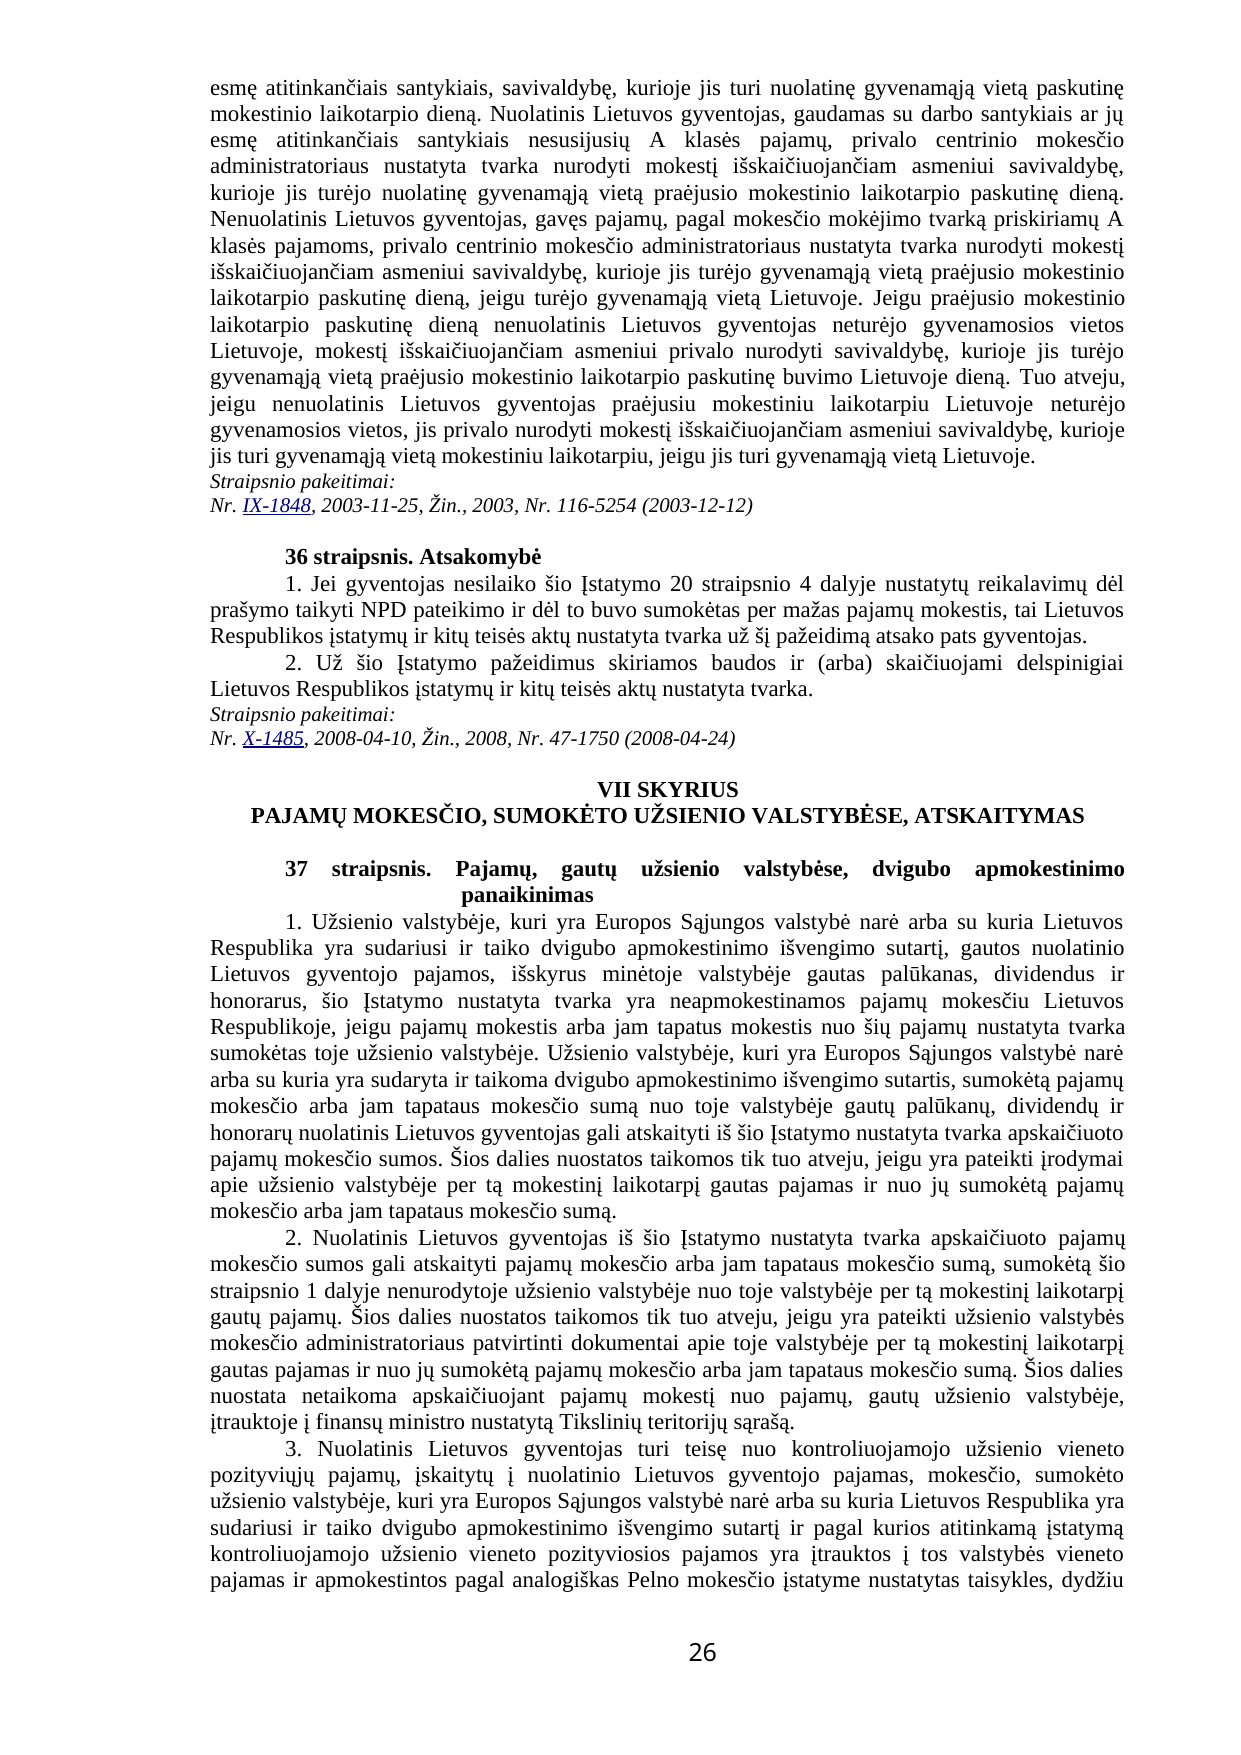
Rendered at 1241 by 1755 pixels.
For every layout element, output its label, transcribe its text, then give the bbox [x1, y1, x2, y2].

text PAJAMŲ MOKESČIO, SUMOKĖTO UŽSIENIO VALSTYBĖSE, ATSKAITYMAS [210, 802, 1126, 829]
text Straipsnio pakeitimai: [210, 469, 1126, 493]
text 2. Nuolatinis Lietuvos gyventojas iš šio Įstatymo nustatyta tvarka apskaičiuoto pajamų mokesčio sumos gali atskaityti pajamų mokesčio arba jam tapataus mokesčio sumą, sumokėtą šio straipsnio 1 dalyje nenurodytoje užsienio valstybėje nuo toje valstybėje per tą mokestinį laikotarpį gautų pajamų. Šios dalies nuostatos taikomos tik tuo atveju, jeigu yra pateikti užsienio valstybės mokesčio administratoriaus patvirtinti dokumentai apie toje valstybėje per tą mokestinį laikotarpį gautas pajamas ir nuo jų sumokėtą pajamų mokesčio arba jam tapataus mokesčio sumą. Šios dalies nuostata netaikoma apskaičiuojant pajamų mokestį nuo pajamų, gautų užsienio valstybėje, įtrauktoje į finansų ministro nustatytą Tikslinių teritorijų sąrašą. [210, 1224, 1126, 1435]
text 2. Už šio Įstatymo pažeidimus skiriamos baudos ir (arba) skaičiuojami delspinigiai Lietuvos Respublikos įstatymų ir kitų teisės aktų nustatyta tvarka. [210, 649, 1126, 701]
text Nr. IX-1848, 2003-11-25, Žin., 2003, Nr. 116-5254 (2003-12-12) [210, 493, 1126, 517]
text esmę atitinkančiais santykiais, savivaldybę, kurioje jis turi nuolatinę gyvenamąją vietą paskutinę mokestinio laikotarpio dieną. Nuolatinis Lietuvos gyventojas, gaudamas su darbo santykiais ar jų esmę atitinkančiais santykiais nesusijusių A klasės pajamų, privalo centrinio mokesčio administratoriaus nustatyta tvarka nurodyti mokestį išskaičiuojančiam asmeniui savivaldybę, kurioje jis turėjo nuolatinę gyvenamąją vietą praėjusio mokestinio laikotarpio paskutinę dieną. Nenuolatinis Lietuvos gyventojas, gavęs pajamų, pagal mokesčio mokėjimo tvarką priskiriamų A klasės pajamoms, privalo centrinio mokesčio administratoriaus nustatyta tvarka nurodyti mokestį išskaičiuojančiam asmeniui savivaldybę, kurioje jis turėjo gyvenamąją vietą praėjusio mokestinio laikotarpio paskutinę dieną, jeigu turėjo gyvenamąją vietą Lietuvoje. Jeigu praėjusio mokestinio laikotarpio paskutinę dieną nenuolatinis Lietuvos gyventojas neturėjo gyvenamosios vietos Lietuvoje, mokestį išskaičiuojančiam asmeniui privalo nurodyti savivaldybę, kurioje jis turėjo gyvenamąją vietą praėjusio mokestinio laikotarpio paskutinę buvimo Lietuvoje dieną. Tuo atveju, jeigu nenuolatinis Lietuvos gyventojas praėjusiu mokestiniu laikotarpiu Lietuvoje neturėjo gyvenamosios vietos, jis privalo nurodyti mokestį išskaičiuojančiam asmeniui savivaldybę, kurioje jis turi gyvenamąją vietą mokestiniu laikotarpiu, jeigu jis turi gyvenamąją vietą Lietuvoje. [210, 73, 1126, 469]
text VII SKYRIUS [210, 776, 1126, 802]
text 36 straipsnis. Atsakomybė [210, 543, 1126, 570]
text Nr. X-1485, 2008-04-10, Žin., 2008, Nr. 47-1750 (2008-04-24) [210, 726, 1120, 749]
text Straipsnio pakeitimai: [210, 701, 1126, 726]
text 37 straipsnis. Pajamų, gautų užsienio valstybėse, dvigubo apmokestinimo panaikinimas [285, 855, 1126, 908]
text 1. Jei gyventojas nesilaiko šio Įstatymo 20 straipsnio 4 dalyje nustatytų reikalavimų dėl prašymo taikyti NPD pateikimo ir dėl to buvo sumokėtas per mažas pajamų mokestis, tai Lietuvos Respublikos įstatymų ir kitų teisės aktų nustatyta tvarka už šį pažeidimą atsako pats gyventojas. [210, 570, 1126, 649]
text 3. Nuolatinis Lietuvos gyventojas turi teisę nuo kontroliuojamojo užsienio vieneto pozityviųjų pajamų, įskaitytų į nuolatinio Lietuvos gyventojo pajamas, mokesčio, sumokėto užsienio valstybėje, kuri yra Europos Sąjungos valstybė narė arba su kuria Lietuvos Respublika yra sudariusi ir taiko dvigubo apmokestinimo išvengimo sutartį ir pagal kurios atitinkamą įstatymą kontroliuojamojo užsienio vieneto pozityviosios pajamos yra įtrauktos į tos valstybės vieneto pajamas ir apmokestintos pagal analogiškas Pelno mokesčio įstatyme nustatytas taisykles, dydžiu [210, 1435, 1126, 1593]
text 1. Užsienio valstybėje, kuri yra Europos Sąjungos valstybė narė arba su kuria Lietuvos Respublika yra sudariusi ir taiko dvigubo apmokestinimo išvengimo sutartį, gautos nuolatinio Lietuvos gyventojo pajamos, išskyrus minėtoje valstybėje gautas palūkanas, dividendus ir honorarus, šio Įstatymo nustatyta tvarka yra neapmokestinamos pajamų mokesčiu Lietuvos Respublikoje, jeigu pajamų mokestis arba jam tapatus mokestis nuo šių pajamų nustatyta tvarka sumokėtas toje užsienio valstybėje. Užsienio valstybėje, kuri yra Europos Sąjungos valstybė narė arba su kuria yra sudaryta ir taikoma dvigubo apmokestinimo išvengimo sutartis, sumokėtą pajamų mokesčio arba jam tapataus mokesčio sumą nuo toje valstybėje gautų palūkanų, dividendų ir honorarų nuolatinis Lietuvos gyventojas gali atskaityti iš šio Įstatymo nustatyta tvarka apskaičiuoto pajamų mokesčio sumos. Šios dalies nuostatos taikomos tik tuo atveju, jeigu yra pateikti įrodymai apie užsienio valstybėje per tą mokestinį laikotarpį gautas pajamas ir nuo jų sumokėtą pajamų mokesčio arba jam tapataus mokesčio sumą. [210, 908, 1126, 1224]
